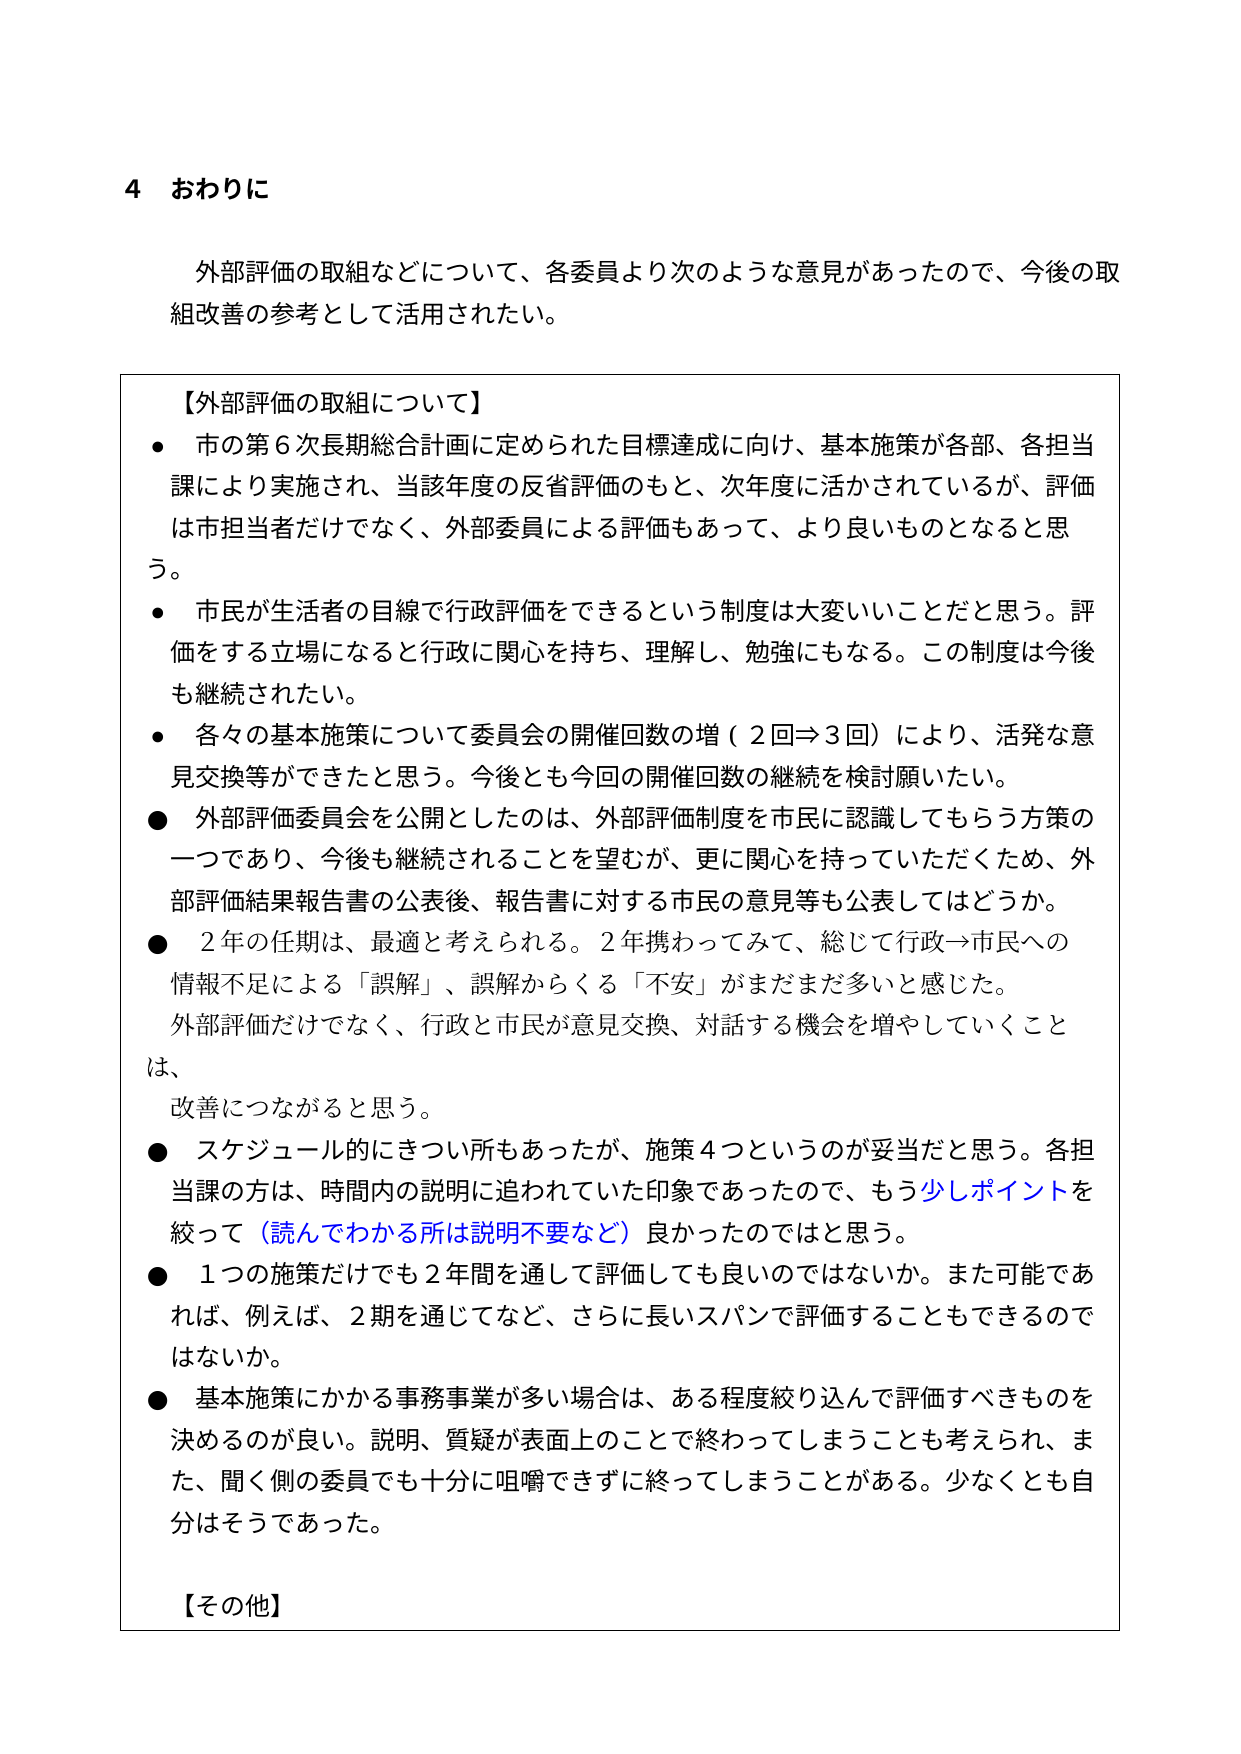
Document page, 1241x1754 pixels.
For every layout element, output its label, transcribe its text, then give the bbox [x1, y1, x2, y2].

table_header 【外部評価の取組について】 ● 市の第６次長期総合計画に定められた目標達成に向け、基本施策が各部、各担当 課により実施され、当該年度の反省評価のもと、次年度に活かされているが、評価 は市担当者だけでなく、外部委員による評価もあって、より良いものとなると思う。 ● 市民が生活者の目線で行政評価をできるという制度は大変いいことだと思う。評 価をする立場になると行政に関心を持ち、理解し、勉強にもなる。この制度は今後 も継続されたい。 ● 各々の基本施策について委員会の開催回数の増(２回⇒３回）により、活発な意 見交換等ができたと思う。今後とも今回の開催回数の継続を検討願いたい。 ● 外部評価委員会を公開としたのは、外部評価制度を市民に認識してもらう方策の 一つであり、今後も継続されることを望むが、更に関心を持っていただくため、外 部評価結果報告書の公表後、報告書に対する市民の意見等も公表してはどうか。 ● ２年の任期は、最適と考えられる。２年携わってみて、総じて行政→市民への 情報不足による「誤解」、誤解からくる「不安」がまだまだ多いと感じた。 外部評価だけでなく、行政と市民が意見交換、対話する機会を増やしていくことは、 改善につながると思う。 ● スケジュール的にきつい所もあったが、施策４つというのが妥当だと思う。各担 当課の方は、時間内の説明に追われていた印象であったので、もう少しポイントを 絞って（読んでわかる所は説明不要など）良かったのではと思う。 ● １つの施策だけでも２年間を通して評価しても良いのではないか。また可能であ れば、例えば、２期を通じてなど、さらに長いスパンで評価することもできるので はないか。 ● 基本施策にかかる事務事業が多い場合は、ある程度絞り込んで評価すべきものを 決めるのが良い。説明、質疑が表面上のことで終わってしまうことも考えられ、ま た、聞く側の委員でも十分に咀嚼できずに終ってしまうことがある。少なくとも自 分はそうであった。 【その他】 [121, 375, 1119, 1630]
text 外部評価の取組などについて、各委員より次のような意見があったので、今後の取組改善の参考として活用されたい。 [170, 249, 1120, 332]
text ４ おわりに [120, 166, 1120, 208]
